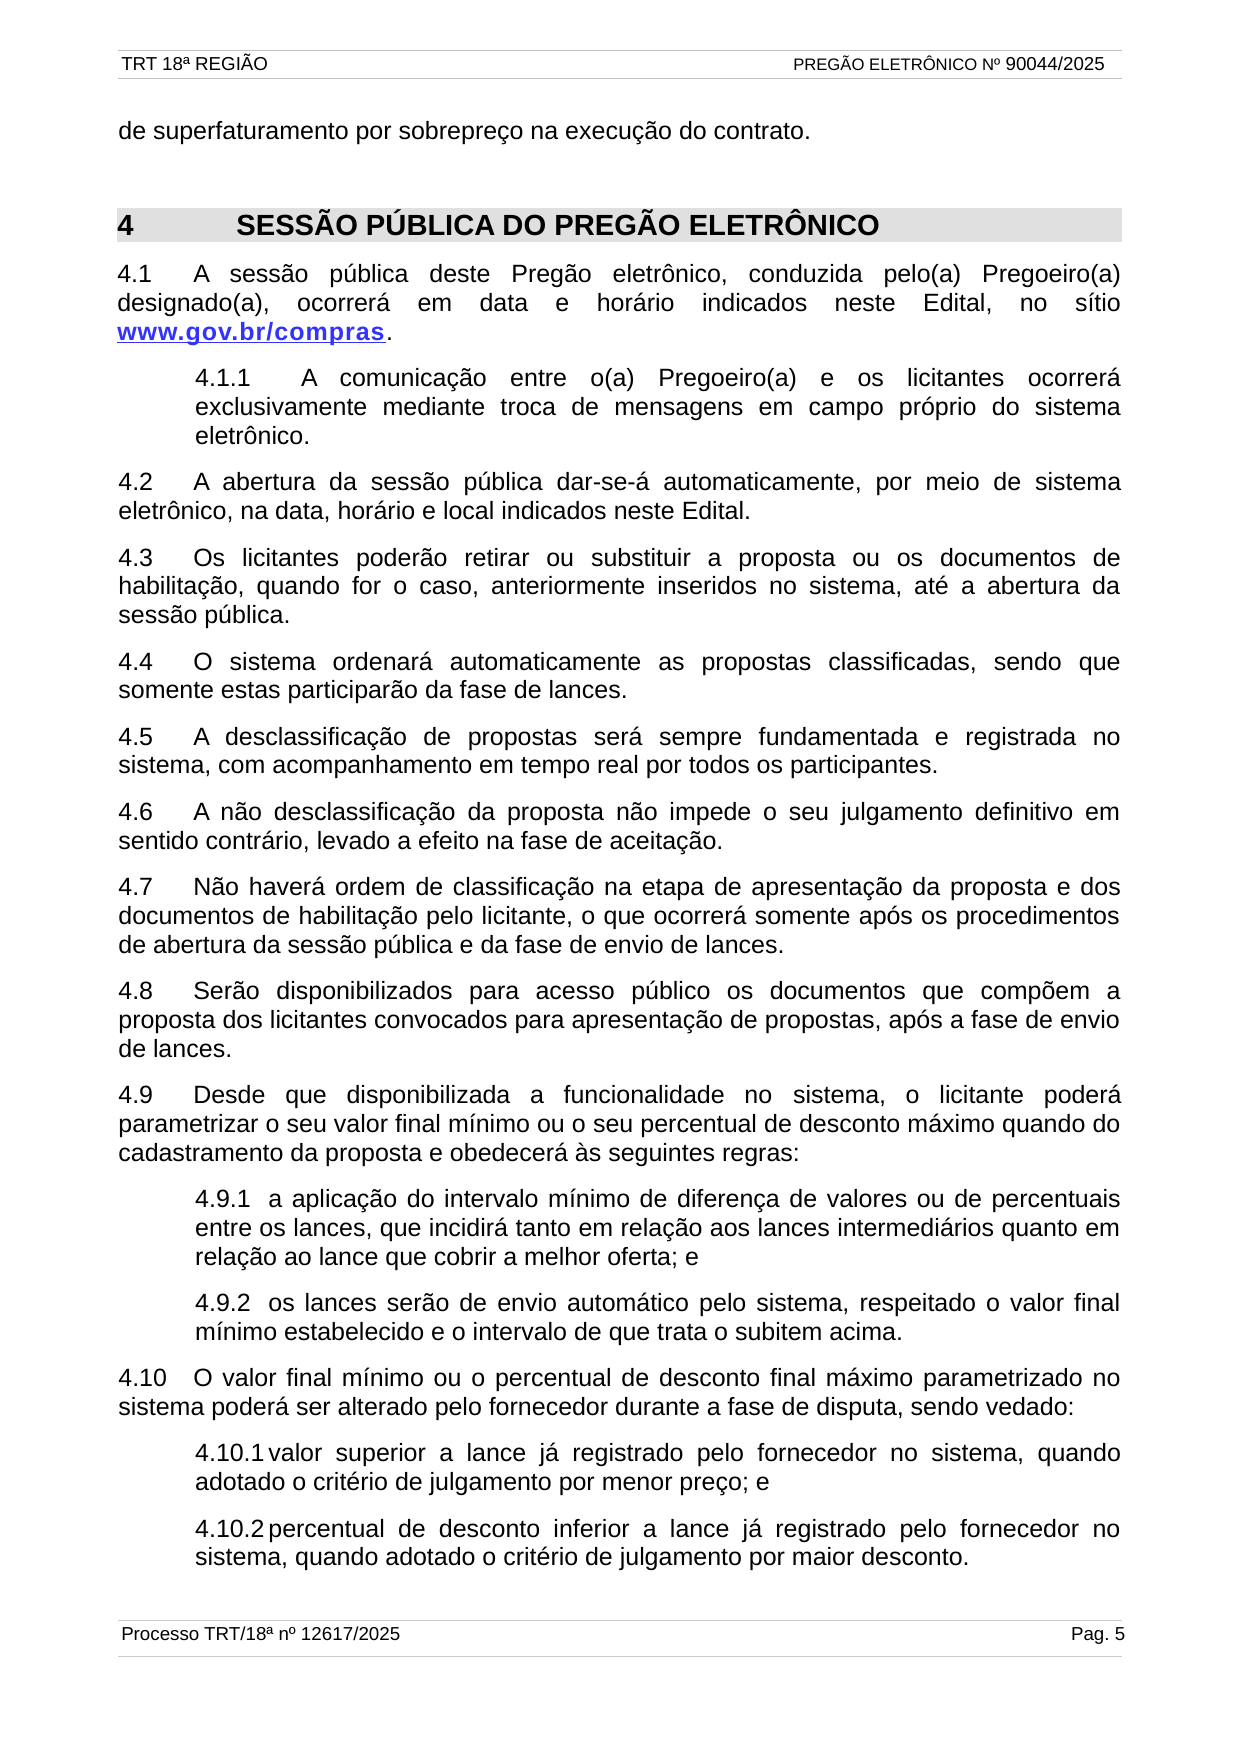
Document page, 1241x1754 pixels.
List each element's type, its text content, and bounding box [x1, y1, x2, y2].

text 4.8 Serão disponibilizados para acesso público os documentos que compõem a proposta dos licitantes convocados para apresentação de propostas, após a fase de envio de lances. [118, 976, 1122, 1062]
text 4.3 Os licitantes poderão retirar ou substituir a proposta ou os documentos de habilitação, quando for o caso, anteriormente inseridos no sistema, até a abertura da sessão pública. [118, 542, 1122, 629]
text 4.4 O sistema ordenará automaticamente as propostas classificadas, sendo que somente estas participarão da fase de lances. [118, 646, 1122, 704]
text 4.10 O valor final mínimo ou o percentual de desconto final máximo parametrizado no sistema poderá ser alterado pelo fornecedor durante a fase de disputa, sendo vedado: [118, 1363, 1122, 1421]
text de superfaturamento por sobrepreço na execução do contrato. [118, 116, 1122, 144]
text 4.10.1 valor superior a lance já registrado pelo fornecedor no sistema, quando adotado o critério de julgamento por menor preço; e [195, 1438, 1122, 1496]
text 4 SESSÃO PÚBLICA DO PREGÃO ELETRÔNICO [117, 208, 1122, 242]
text 4.9.2 os lances serão de envio automático pelo sistema, respeitado o valor final mínimo estabelecido e o intervalo de que trata o subitem acima. [195, 1288, 1122, 1345]
text 4.9 Desde que disponibilizada a funcionalidade no sistema, o licitante poderá parametrizar o seu valor final mínimo ou o seu percentual de desconto máximo quando do cadastramento da proposta e obedecerá às seguintes regras: [118, 1080, 1122, 1166]
text 4.10.2 percentual de desconto inferior a lance já registrado pelo fornecedor no sistema, quando adotado o critério de julgamento por maior desconto. [195, 1513, 1122, 1571]
text 4.1.1 A comunicação entre o(a) Pregoeiro(a) e os licitantes ocorrerá exclusivamente mediante troca de mensagens em campo próprio do sistema eletrônico. [195, 363, 1122, 449]
text 4.5 A desclassificação de propostas será sempre fundamentada e registrada no sistema, com acompanhamento em tempo real por todos os participantes. [118, 722, 1122, 779]
text 4.7 Não haverá ordem de classificação na etapa de apresentação da proposta e dos documentos de habilitação pelo licitante, o que ocorrerá somente após os procedimentos de abertura da sessão pública e da fase de envio de lances. [118, 872, 1122, 958]
text 4.9.1 a aplicação do intervalo mínimo de diferença de valores ou de percentuais entre os lances, que incidirá tanto em relação aos lances intermediários quanto em relação ao lance que cobrir a melhor oferta; e [195, 1184, 1122, 1270]
text 4.2 A abertura da sessão pública dar-se-á automaticamente, por meio de sistema eletrônico, na data, horário e local indicados neste Edital. [118, 467, 1122, 525]
text 4.1 A sessão pública deste Pregão eletrônico, conduzida pelo(a) Pregoeiro(a) designado(a), ocorrerá em data e horário indicados neste Edital, no sítio www.gov.br/compras. [117, 259, 1122, 346]
text 4.6 A não desclassificação da proposta não impede o seu julgamento definitivo em sentido contrário, levado a efeito na fase de aceitação. [118, 797, 1122, 854]
